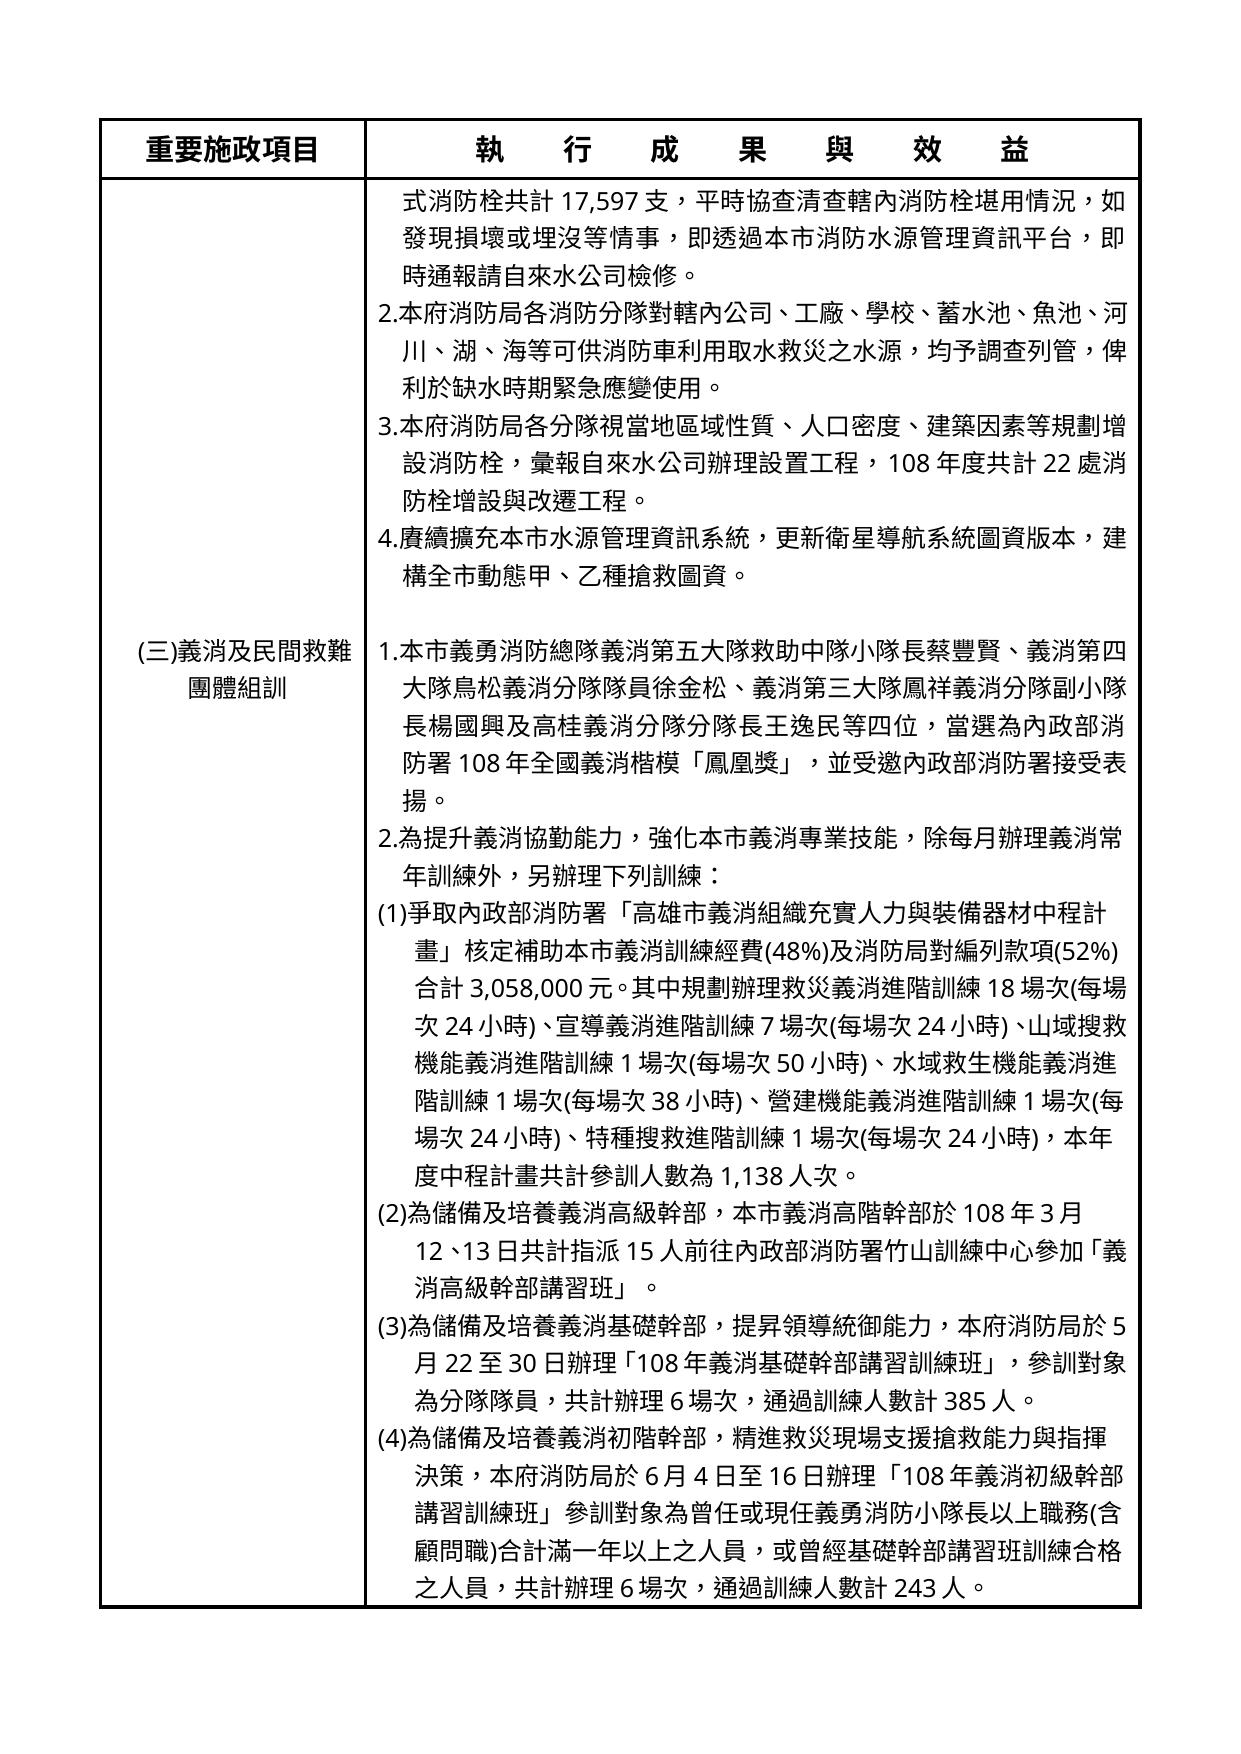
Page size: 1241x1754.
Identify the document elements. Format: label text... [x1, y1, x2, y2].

table_cell (三)義消及民間救難團體組訓 [102, 180, 364, 1605]
table_header 重要施政項目 [102, 121, 364, 177]
table_header 執 行 成 果 與 效 益 [367, 121, 1138, 177]
table_cell 式消防栓共計17,597支，平時協查清查轄內消防栓堪用情況，如發現損壞或埋沒等情事，即透過本市消防水源管理資訊平台，即時通報請自來水公司檢修。 2.本府消防局各消防分隊對轄內公司、工廠、學校、蓄水池、魚池、河川、湖、海等可供消防車利用取水救災之水源，均予調查列管，俾利於缺水時期緊急應變使用。 3.本府消防局各分隊視當地區域性質、人口密度、建築因素等規劃增設消防栓，彙報自來水公司辦理設置工程，108年度共計22處消防栓增設與改遷工程。 4.賡續擴充本市水源管理資訊系統，更新衛星導航系統圖資版本，建構全市動態甲、乙種搶救圖資。 1.本市義勇消防總隊義消第五大隊救助中隊小隊長蔡豐賢、義消第四大隊鳥松義消分隊隊員徐金松、義消第三大隊鳳祥義消分隊副小隊長楊國興及高桂義消分隊分隊長王逸民等四位，當選為內政部消防署108年全國義消楷模「鳳凰獎」，並受邀內政部消防署接受表揚。 2.為提升義消協勤能力，強化本市義消專業技能，除每月辦理義消常年訓練外，另辦理下列訓練： (1)爭取內政部消防署「高雄市義消組織充實人力與裝備器材中程計畫」核定補助本市義消訓練經費(48%)及消防局對編列款項(52%)合計3,058,000元。其中規劃辦理救災義消進階訓練18場次(每場次24小時)、宣導義消進階訓練7場次(每場次24小時)、山域搜救機能義消進階訓練1場次(每場次50小時)、水域救生機能義消進階訓練1場次(每場次38小時)、營建機能義消進階訓練1場次(每場次24小時)、特種搜救進階訓練1場次(每場次24小時)，本年度中程計畫共計參訓人數為1,138人次。 (2)為儲備及培養義消高級幹部，本市義消高階幹部於108年3月12、13日共計指派15人前往內政部消防署竹山訓練中心參加「義消高級幹部講習班」。 (3)為儲備及培養義消基礎幹部，提昇領導統御能力，本府消防局於5月22至30日辦理「108年義消基礎幹部講習訓練班」，參訓對象為分隊隊員，共計辦理6場次，通過訓練人數計385人。 (4)為儲備及培養義消初階幹部，精進救災現場支援搶救能力與指揮決策，本府消防局於6月4日至16日辦理「108年義消初級幹部講習訓練班」參訓對象為曾任或現任義勇消防小隊長以上職務(含顧問職)合計滿一年以上之人員，或曾經基礎幹部講習班訓練合格之人員，共計辦理6場次，通過訓練人數計243人。 [367, 180, 1138, 1605]
